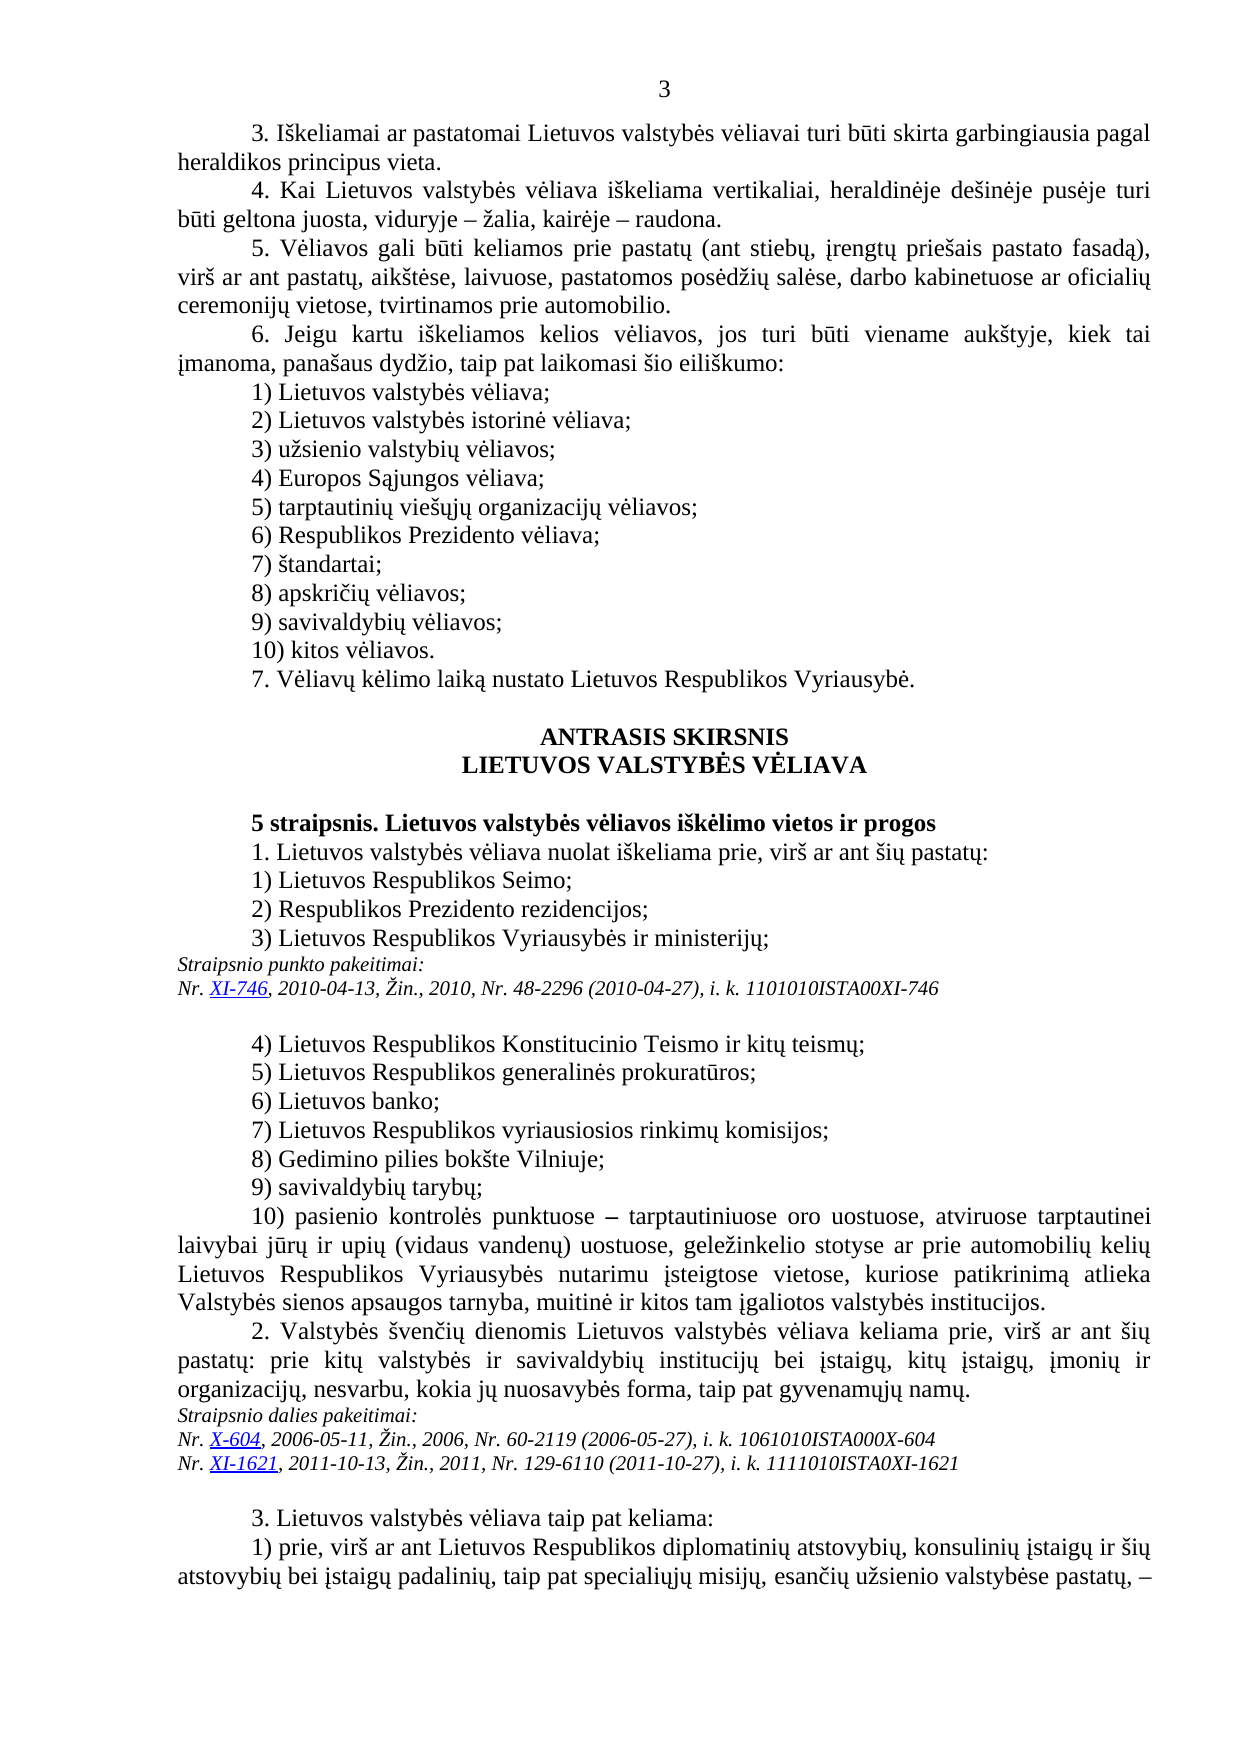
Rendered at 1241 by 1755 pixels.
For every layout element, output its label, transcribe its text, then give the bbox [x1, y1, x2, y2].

text LIETUVOS VALSTYBĖS VĖLIAVA [177, 751, 1152, 779]
text 2) Respublikos Prezidento rezidencijos; [177, 894, 1152, 923]
text 6) Lietuvos banko; [177, 1086, 1152, 1115]
text 2. Valstybės švenčių dienomis Lietuvos valstybės vėliava keliama prie, virš ar ant šių pastatų: prie kitų valstybės ir savivaldybių institucijų bei įstaigų, kitų įstaigų, įmonių ir organizacijų, nesvarbu, kokia jų nuosavybės forma, taip pat gyvenamųjų namų. [177, 1316, 1152, 1402]
text Nr. X-604, 2006-05-11, Žin., 2006, Nr. 60-2119 (2006-05-27), i. k. 1061010ISTA000X-604 [177, 1427, 1152, 1451]
text 3) užsienio valstybių vėliavos; [177, 434, 1152, 463]
text 2) Lietuvos valstybės istorinė vėliava; [177, 406, 1152, 434]
text 1) Lietuvos valstybės vėliava; [177, 377, 1152, 406]
text 1) prie, virš ar ant Lietuvos Respublikos diplomatinių atstovybių, konsulinių įstaigų ir šių atstovybių bei įstaigų padalinių, taip pat specialiųjų misijų, esančių užsienio valstybėse pastatų, – [177, 1532, 1152, 1590]
text 1. Lietuvos valstybės vėliava nuolat iškeliama prie, virš ar ant šių pastatų: [177, 837, 1152, 866]
text Nr. XI-746, 2010-04-13, Žin., 2010, Nr. 48-2296 (2010-04-27), i. k. 1101010ISTA00XI-746 [177, 976, 1152, 1000]
text 7) štandartai; [177, 549, 1152, 578]
text 5 straipsnis. Lietuvos valstybės vėliavos iškėlimo vietos ir progos [177, 808, 1152, 837]
text 7) Lietuvos Respublikos vyriausiosios rinkimų komisijos; [177, 1115, 1152, 1144]
text 9) savivaldybių tarybų; [177, 1172, 1152, 1201]
text 3. Lietuvos valstybės vėliava taip pat keliama: [177, 1503, 1152, 1532]
text Nr. XI-1621, 2011-10-13, Žin., 2011, Nr. 129-6110 (2011-10-27), i. k. 1111010ISTA0XI-1621 [177, 1451, 1152, 1475]
text 9) savivaldybių vėliavos; [177, 607, 1152, 636]
text Straipsnio dalies pakeitimai: [177, 1402, 1152, 1427]
text 1) Lietuvos Respublikos Seimo; [177, 866, 1152, 894]
text 10) kitos vėliavos. [177, 636, 1152, 664]
text Straipsnio punkto pakeitimai: [177, 952, 1152, 976]
text 5) Lietuvos Respublikos generalinės prokuratūros; [177, 1057, 1152, 1086]
text 3. Iškeliamai ar pastatomai Lietuvos valstybės vėliavai turi būti skirta garbingiausia pagal heraldikos principus vieta. [177, 118, 1152, 176]
text 7. Vėliavų kėlimo laiką nustato Lietuvos Respublikos Vyriausybė. [177, 664, 1152, 693]
text 8) Gedimino pilies bokšte Vilniuje; [177, 1144, 1152, 1172]
text 8) apskričių vėliavos; [177, 578, 1152, 607]
text 4) Lietuvos Respublikos Konstitucinio Teismo ir kitų teismų; [177, 1029, 1152, 1057]
text ANTRASIS SKIRSNIS [177, 722, 1152, 751]
text 5) tarptautinių viešųjų organizacijų vėliavos; [177, 492, 1152, 521]
text 10) pasienio kontrolės punktuose – tarptautiniuose oro uostuose, atviruose tarptautinei laivybai jūrų ir upių (vidaus vandenų) uostuose, geležinkelio stotyse ar prie automobilių kelių Lietuvos Respublikos Vyriausybės nutarimu įsteigtose vietose, kuriose patikrinimą atlieka Valstybės sienos apsaugos tarnyba, muitinė ir kitos tam įgaliotos valstybės institucijos. [177, 1201, 1152, 1316]
text 3) Lietuvos Respublikos Vyriausybės ir ministerijų; [177, 923, 1152, 952]
text 4. Kai Lietuvos valstybės vėliava iškeliama vertikaliai, heraldinėje dešinėje pusėje turi būti geltona juosta, viduryje – žalia, kairėje – raudona. [177, 176, 1152, 233]
text 6) Respublikos Prezidento vėliava; [177, 521, 1152, 549]
text 6. Jeigu kartu iškeliamos kelios vėliavos, jos turi būti viename aukštyje, kiek tai įmanoma, panašaus dydžio, taip pat laikomasi šio eiliškumo: [177, 319, 1152, 377]
text 5. Vėliavos gali būti keliamos prie pastatų (ant stiebų, įrengtų priešais pastato fasadą), virš ar ant pastatų, aikštėse, laivuose, pastatomos posėdžių salėse, darbo kabinetuose ar oficialių ceremonijų vietose, tvirtinamos prie automobilio. [177, 233, 1152, 319]
text 4) Europos Sąjungos vėliava; [177, 463, 1152, 492]
